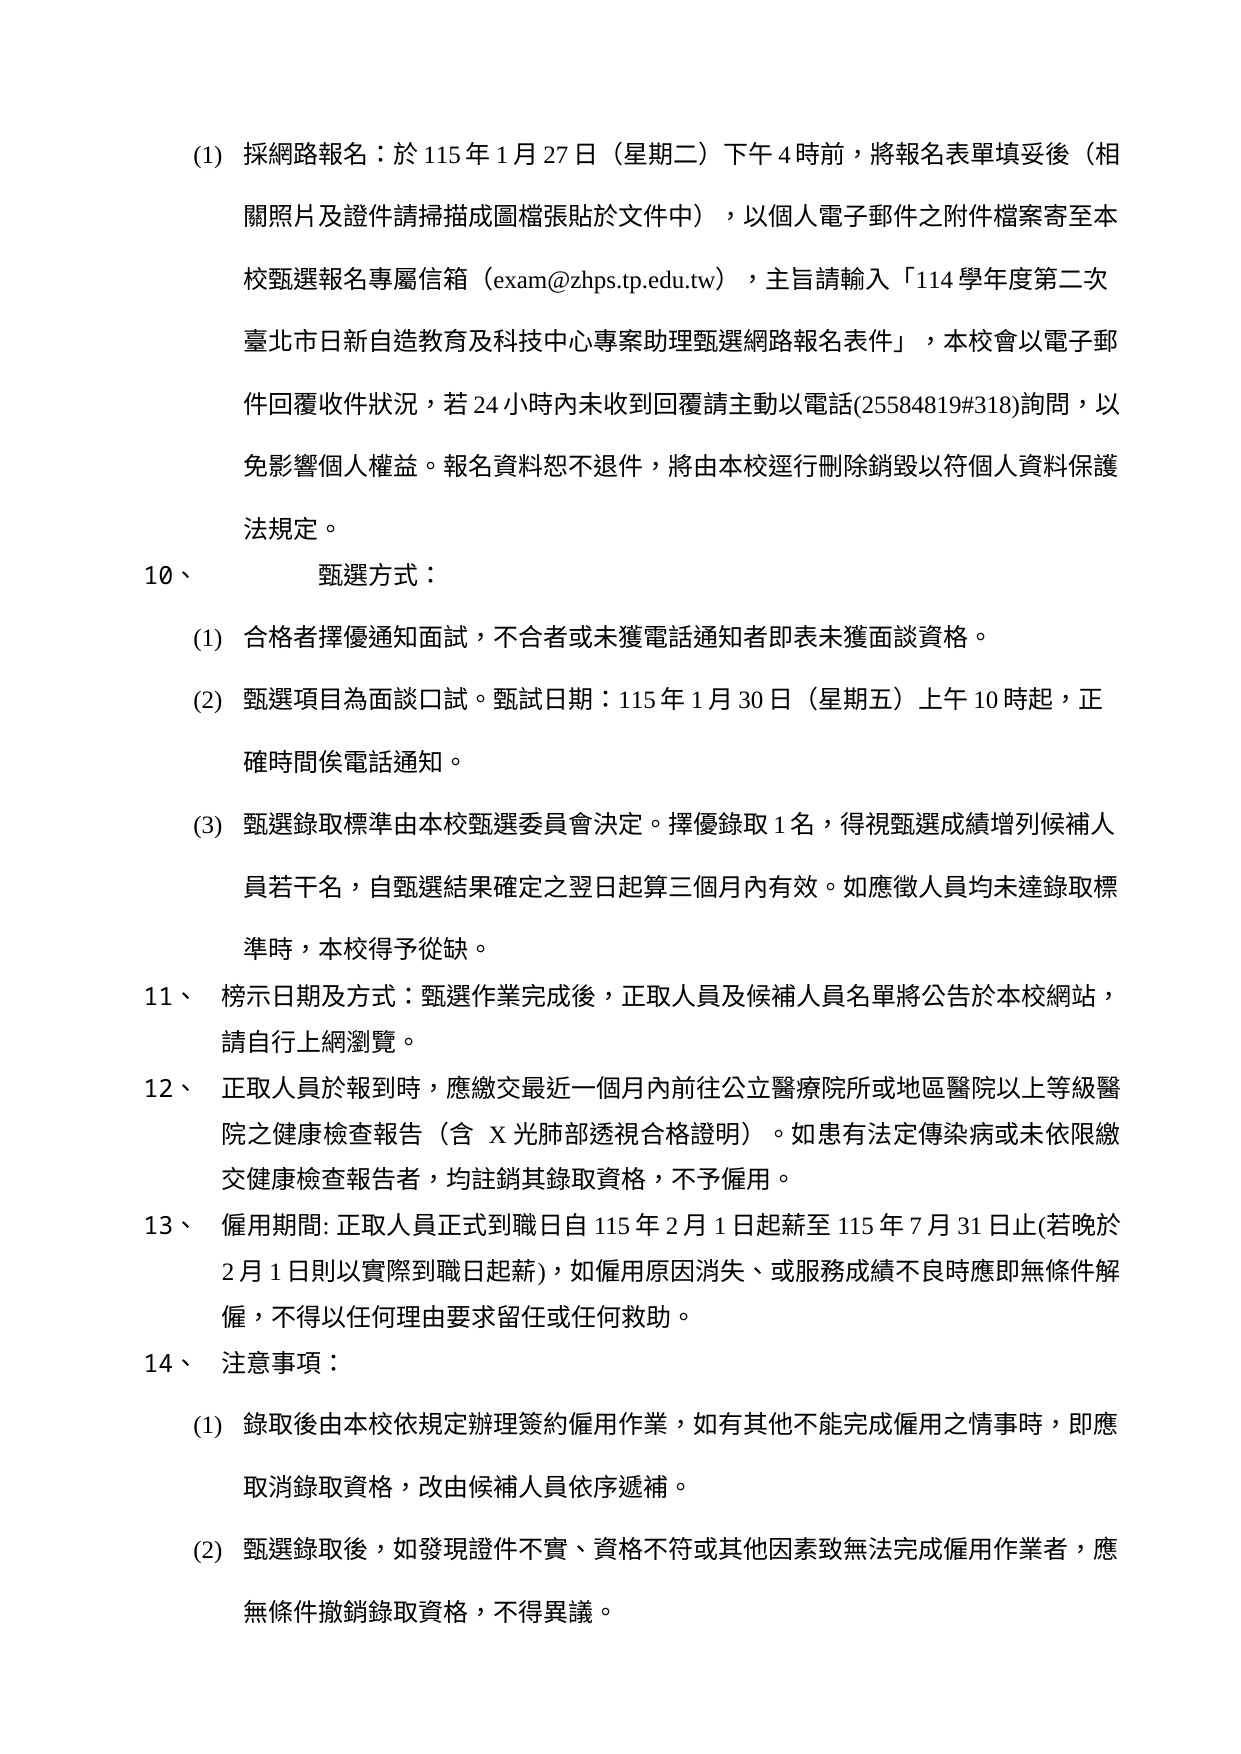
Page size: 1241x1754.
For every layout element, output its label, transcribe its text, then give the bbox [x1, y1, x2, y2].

list 注意事項： [143, 1336, 1122, 1381]
list 僱用期間: 正取人員正式到職日自115年2月1日起薪至115年7月31日止(若晚於2月1日則以實際到職日起薪)，如僱用原因消失、或服務成績不良時應即無條件解僱，不得以任何理由要求留任或任何救助。 [143, 1198, 1122, 1336]
list 甄選錄取後，如發現證件不實、資格不符或其他因素致無法完成僱用作業者，應無條件撤銷錄取資格，不得異議。 [193, 1506, 1122, 1631]
list 採網路報名：於115年1月27日（星期二）下午4時前，將報名表單填妥後（相關照片及證件請掃描成圖檔張貼於文件中），以個人電子郵件之附件檔案寄至本校甄選報名專屬信箱（exam@zhps.tp.edu.tw），主旨請輸入「114學年度第二次臺北市日新自造教育及科技中心專案助理甄選網路報名表件」，本校會以電子郵件回覆收件狀況，若24小時內未收到回覆請主動以電話(25584819#318)詢問，以免影響個人權益。報名資料恕不退件，將由本校逕行刪除銷毀以符個人資料保護法規定。 [193, 111, 1122, 548]
list 甄選項目為面談口試。甄試日期：115年1月30日（星期五）上午10時起，正確時間俟電話通知。 [193, 656, 1122, 781]
list 錄取後由本校依規定辦理簽約僱用作業，如有其他不能完成僱用之情事時，即應取消錄取資格，改由候補人員依序遞補。 [193, 1381, 1122, 1506]
list 正取人員於報到時，應繳交最近一個月內前往公立醫療院所或地區醫院以上等級醫院之健康檢查報告（含 X 光肺部透視合格證明）。如患有法定傳染病或未依限繳交健康檢查報告者，均註銷其錄取資格，不予僱用。 [143, 1061, 1122, 1198]
list 甄選錄取標準由本校甄選委員會決定。擇優錄取1名，得視甄選成績增列候補人員若干名，自甄選結果確定之翌日起算三個月內有效。如應徵人員均未達錄取標準時，本校得予從缺。 [193, 781, 1122, 969]
list 榜示日期及方式：甄選作業完成後，正取人員及候補人員名單將公告於本校網站，請自行上網瀏覽。 [143, 969, 1122, 1061]
list 合格者擇優通知面試，不合者或未獲電話通知者即表未獲面談資格。 [193, 594, 1122, 656]
list 甄選方式： [143, 548, 1122, 594]
